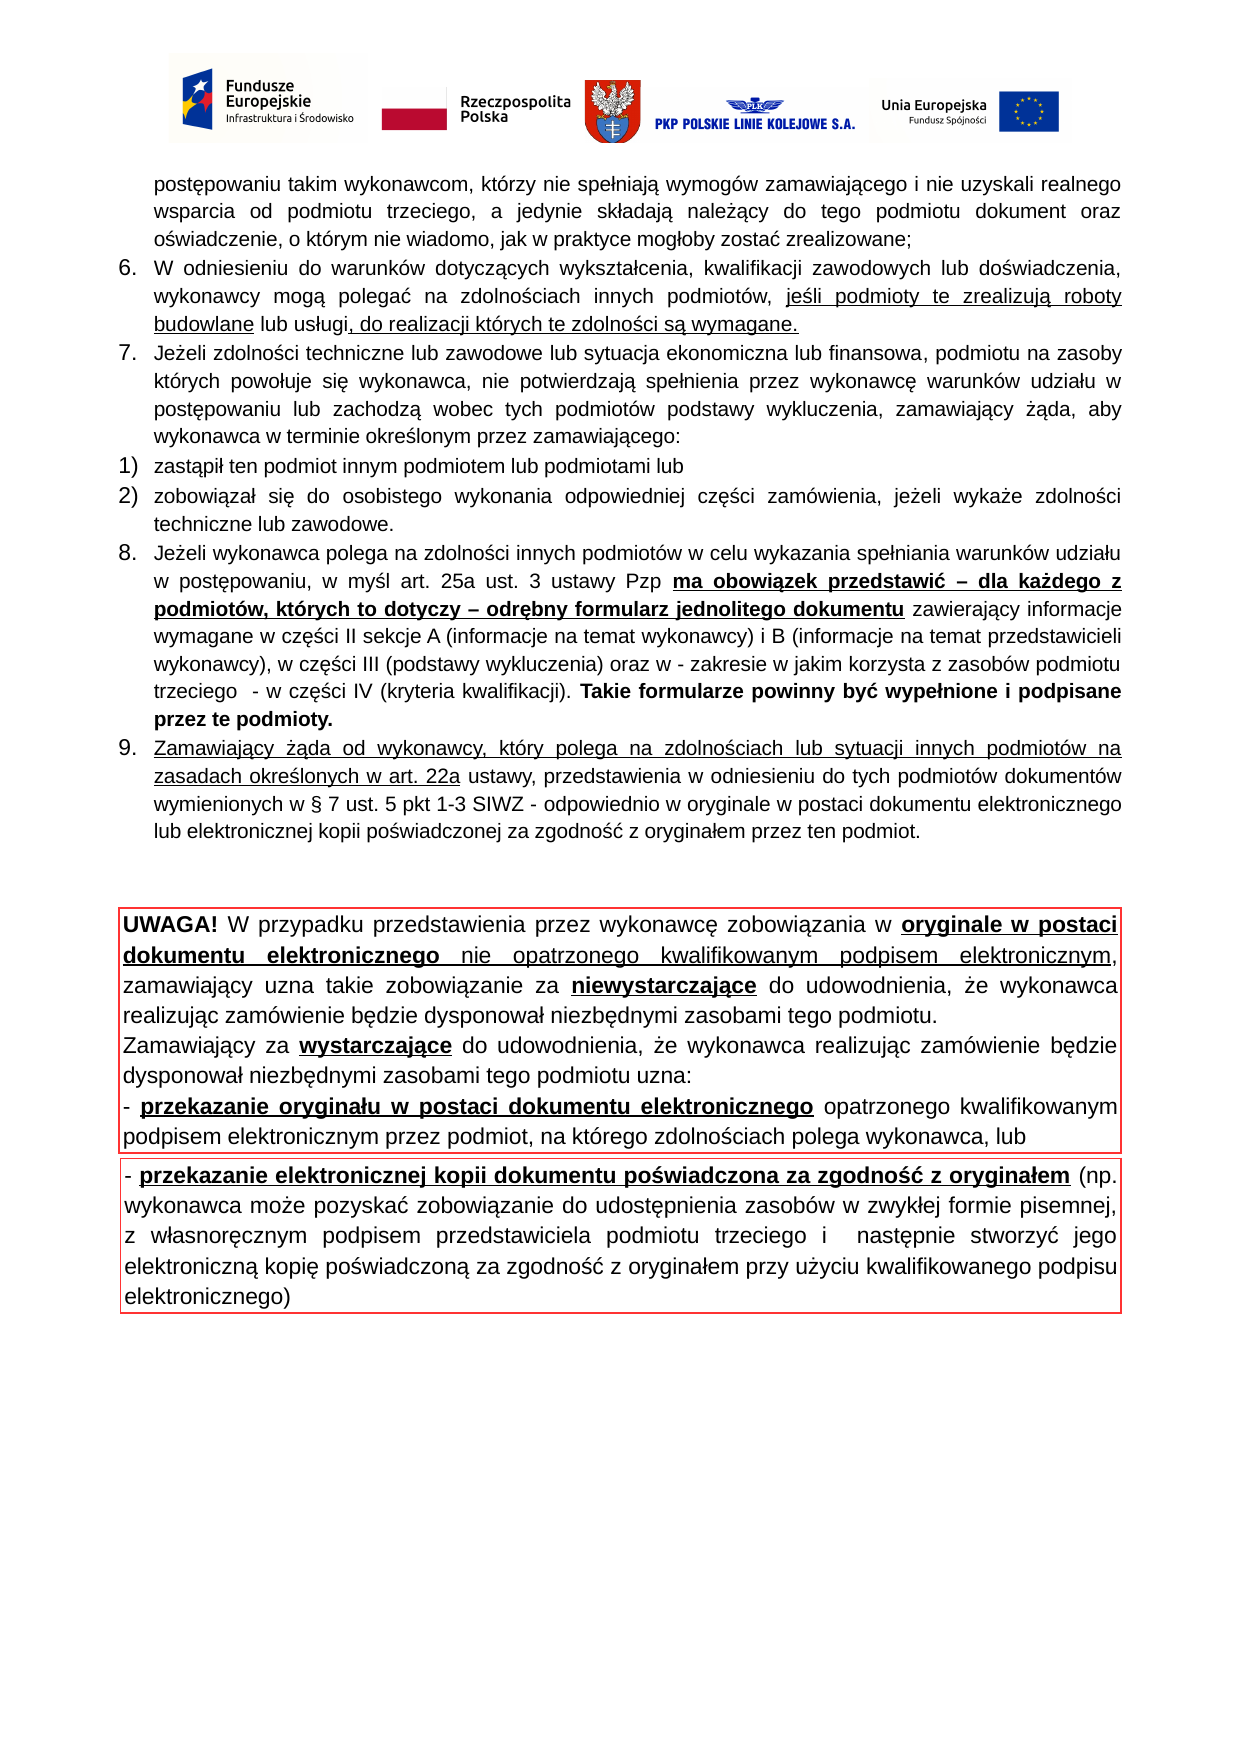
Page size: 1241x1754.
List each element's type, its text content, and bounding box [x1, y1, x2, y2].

list zastąpił ten podmiot innym podmiotem lub podmiotami lub [118, 452, 1122, 478]
text - przekazanie elektronicznej kopii dokumentu poświadczona za zgodność z oryginałem (np. wykonawca może pozyskać zobowiązanie do udostępnienia zasobów w zwykłej formie pisemnej, z własnoręcznym podpisem przedstawiciela podmiotu trzeciego i następnie stworzyć jego elektroniczną kopię poświadczoną za zgodność z oryginałem przy użyciu kwalifikowanego podpisu elektronicznego) [121, 1159, 1120, 1312]
picture [168, 53, 1072, 143]
list Jeżeli wykonawca polega na zdolności innych podmiotów w celu wykazania spełniania warunków udziału w postępowaniu, w myśl art. 25a ust. 3 ustawy Pzp ma obowiązek przedstawić – dla każdego z podmiotów, których to dotyczy – odrębny formularz jednolitego dokumentu zawierający informacje wymagane w części II sekcje A (informacje na temat wykonawcy) i B (informacje na temat przedstawicieli wykonawcy), w części III (podstawy wykluczenia) oraz w - zakresie w jakim korzysta z zasobów podmiotu trzeciego - w części IV (kryteria kwalifikacji). Takie formularze powinny być wypełnione i podpisane przez te podmioty. [118, 539, 1122, 731]
list zobowiązał się do osobistego wykonania odpowiedniej części zamówienia, jeżeli wykaże zdolności techniczne lub zawodowe. [118, 482, 1122, 536]
text UWAGA! W przypadku przedstawienia przez wykonawcę zobowiązania w oryginale w postaci dokumentu elektronicznego nie opatrzonego kwalifikowanym podpisem elektronicznym, zamawiający uzna takie zobowiązanie za niewystarczające do udowodnienia, że wykonawca realizując zamówienie będzie dysponował niezbędnymi zasobami tego podmiotu. [120, 909, 1120, 1028]
list postępowaniu takim wykonawcom, którzy nie spełniają wymogów zamawiającego i nie uzyskali realnego wsparcia od podmiotu trzeciego, a jedynie składają należący do tego podmiotu dokument oraz oświadczenie, o którym nie wiadomo, jak w praktyce mogłoby zostać zrealizowane; [118, 172, 1122, 251]
list Jeżeli zdolności techniczne lub zawodowe lub sytuacja ekonomiczna lub finansowa, podmiotu na zasoby których powołuje się wykonawca, nie potwierdzają spełnienia przez wykonawcę warunków udziału w postępowaniu lub zachodzą wobec tych podmiotów podstawy wykluczenia, zamawiający żąda, aby wykonawca w terminie określonym przez zamawiającego: [118, 339, 1122, 448]
list W odniesieniu do warunków dotyczących wykształcenia, kwalifikacji zawodowych lub doświadczenia, wykonawcy mogą polegać na zdolnościach innych podmiotów, jeśli podmioty te zrealizują roboty budowlane lub usługi, do realizacji których te zdolności są wymagane. [118, 254, 1122, 336]
list Zamawiający żąda od wykonawcy, który polega na zdolnościach lub sytuacji innych podmiotów na zasadach określonych w art. 22a ustawy, przedstawienia w odniesieniu do tych podmiotów dokumentów wymienionych w § 7 ust. 5 pkt 1-3 SIWZ - odpowiednio w oryginale w postaci dokumentu elektronicznego lub elektronicznej kopii poświadczonej za zgodność z oryginałem przez ten podmiot. [118, 734, 1122, 843]
text - przekazanie oryginału w postaci dokumentu elektronicznego opatrzonego kwalifikowanym podpisem elektronicznym przez podmiot, na którego zdolnościach polega wykonawca, lub [120, 1088, 1120, 1152]
text Zamawiający za wystarczające do udowodnienia, że wykonawca realizując zamówienie będzie dysponował niezbędnymi zasobami tego podmiotu uzna: [120, 1028, 1120, 1088]
